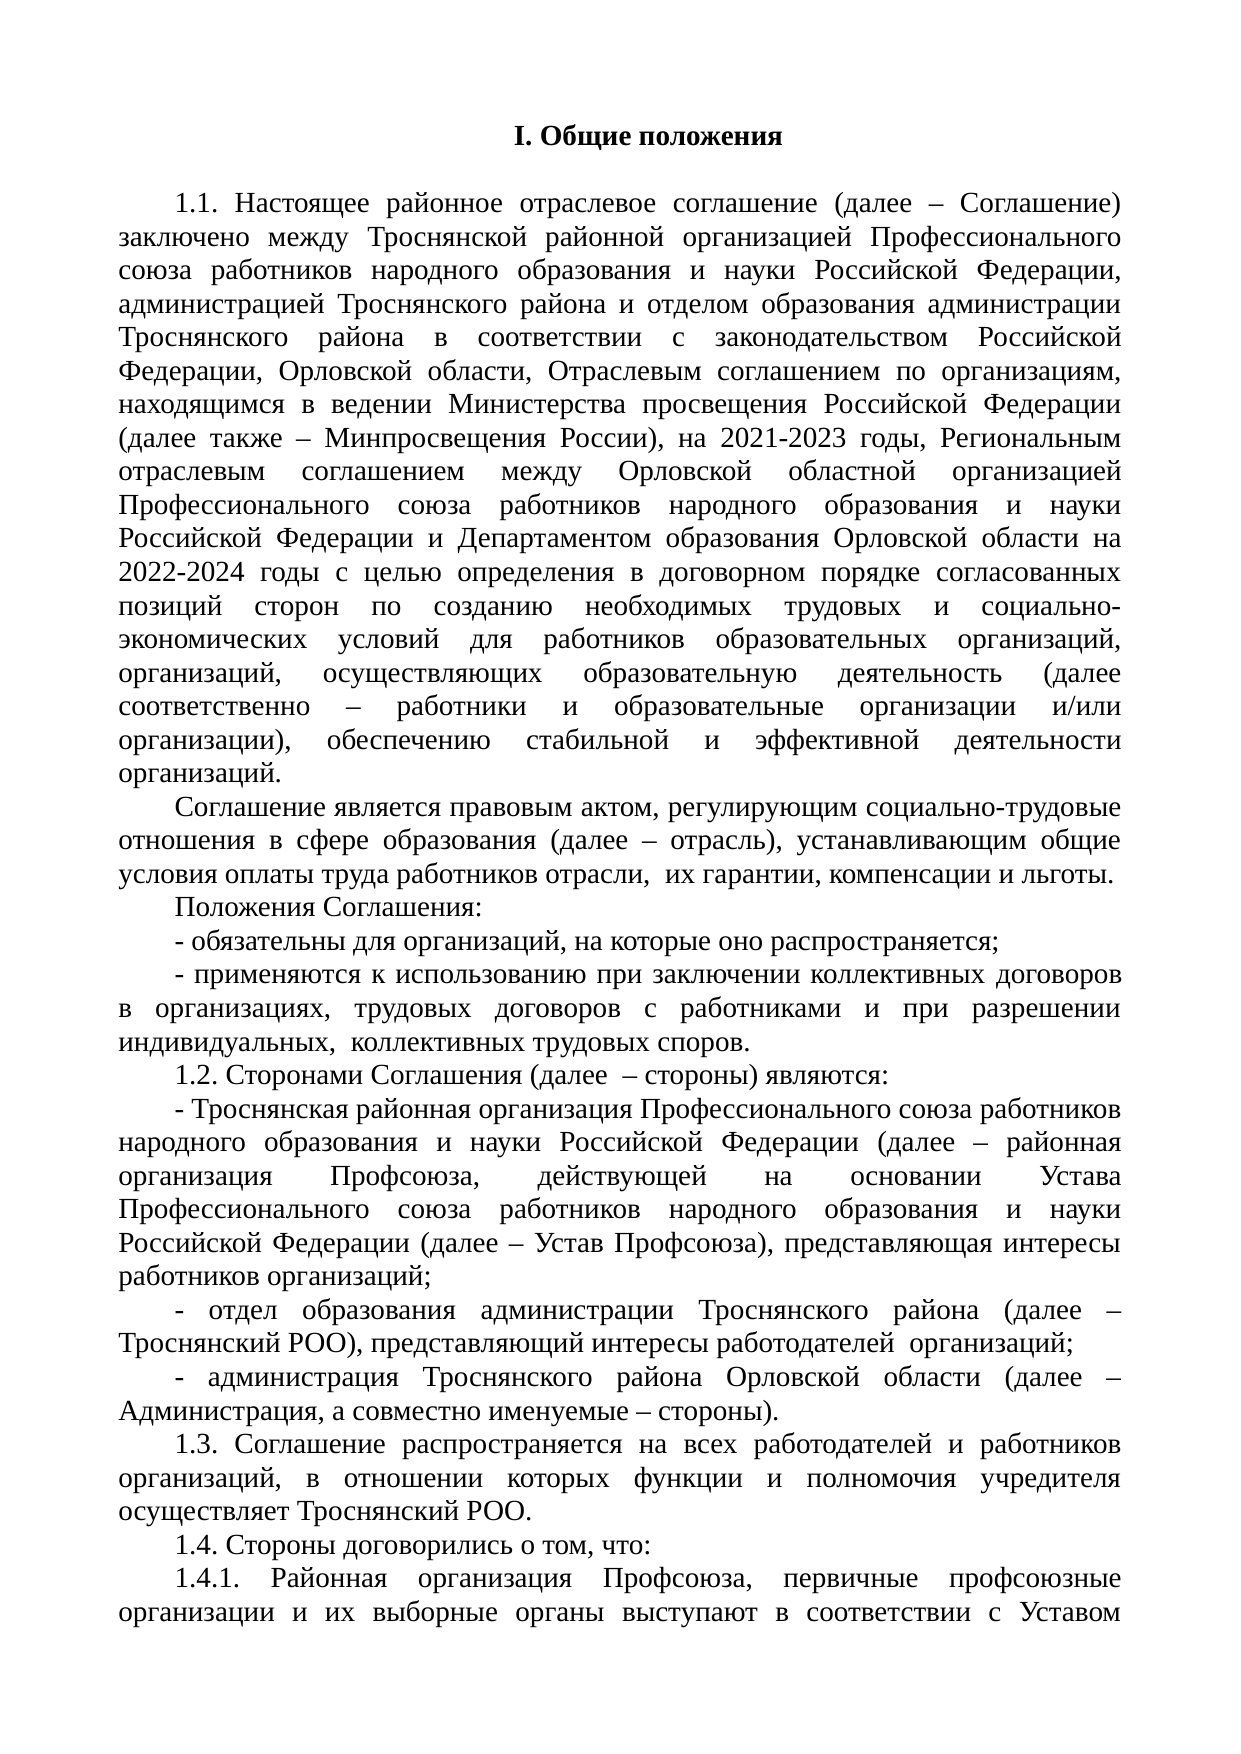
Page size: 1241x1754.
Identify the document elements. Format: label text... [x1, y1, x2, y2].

text 1.4.1. Районная организация Профсоюза, первичные профсоюзные организации и их выборные органы выступают в соответствии с Уставом [118, 1560, 1122, 1627]
text 1.4. Стороны договорились о том, что: [118, 1527, 1122, 1560]
text - Троснянская районная организация Профессионального союза работников народного образования и науки Российской Федерации (далее – районная организация Профсоюза, действующей на основании Устава Профессионального союза работников народного образования и науки Российской Федерации (далее – Устав Профсоюза), представляющая интересы работников организаций; [118, 1091, 1122, 1292]
text - отдел образования администрации Троснянского района (далее – Троснянский РОО), представляющий интересы работодателей организаций; [118, 1292, 1122, 1359]
text Положения Соглашения: [118, 889, 1122, 923]
text - администрация Троснянского района Орловской области (далее – Администрация, а совместно именуемые – стороны). [118, 1359, 1122, 1426]
text 1.1. Настоящее районное отраслевое соглашение (далее – Соглашение) заключено между Троснянской районной организацией Профессионального союза работников народного образования и науки Российской Федерации, администрацией Троснянского района и отделом образования администрации Троснянского района в соответствии c законодательством Российской Федерации, Орловской области, Отраслевым соглашением по организациям, находящимся в ведении Министерства просвещения Российской Федерации (далее также – Минпросвещения России), на 2021-2023 годы, Региональным отраслевым соглашением между Орловской областной организацией Профессионального союза работников народного образования и науки Российской Федерации и Департаментом образования Орловской области на 2022-2024 годы с целью определения в договорном порядке согласованных позиций сторон по созданию необходимых трудовых и социально-экономических условий для работников образовательных организаций, организаций, осуществляющих образовательную деятельность (далее соответственно – работники и образовательные организации и/или организации), обеспечению стабильной и эффективной деятельности организаций. [118, 185, 1122, 789]
text 1.2. Сторонами Соглашения (далее – стороны) являются: [118, 1057, 1122, 1091]
text - обязательны для организаций, на которые оно распространяется; [118, 923, 1122, 957]
text I. Общие положения [118, 118, 1122, 152]
text - применяются к использованию при заключении коллективных договоров в организациях, трудовых договоров с работниками и при разрешении индивидуальных, коллективных трудовых споров. [118, 957, 1122, 1057]
text Соглашение является правовым актом, регулирующим социально-трудовые отношения в сфере образования (далее – отрасль), устанавливающим общие условия оплаты труда работников отрасли, их гарантии, компенсации и льготы. [118, 789, 1122, 889]
text 1.3. Соглашение распространяется на всех работодателей и работников организаций, в отношении которых функции и полномочия учредителя осуществляет Троснянский РОО. [118, 1426, 1122, 1527]
